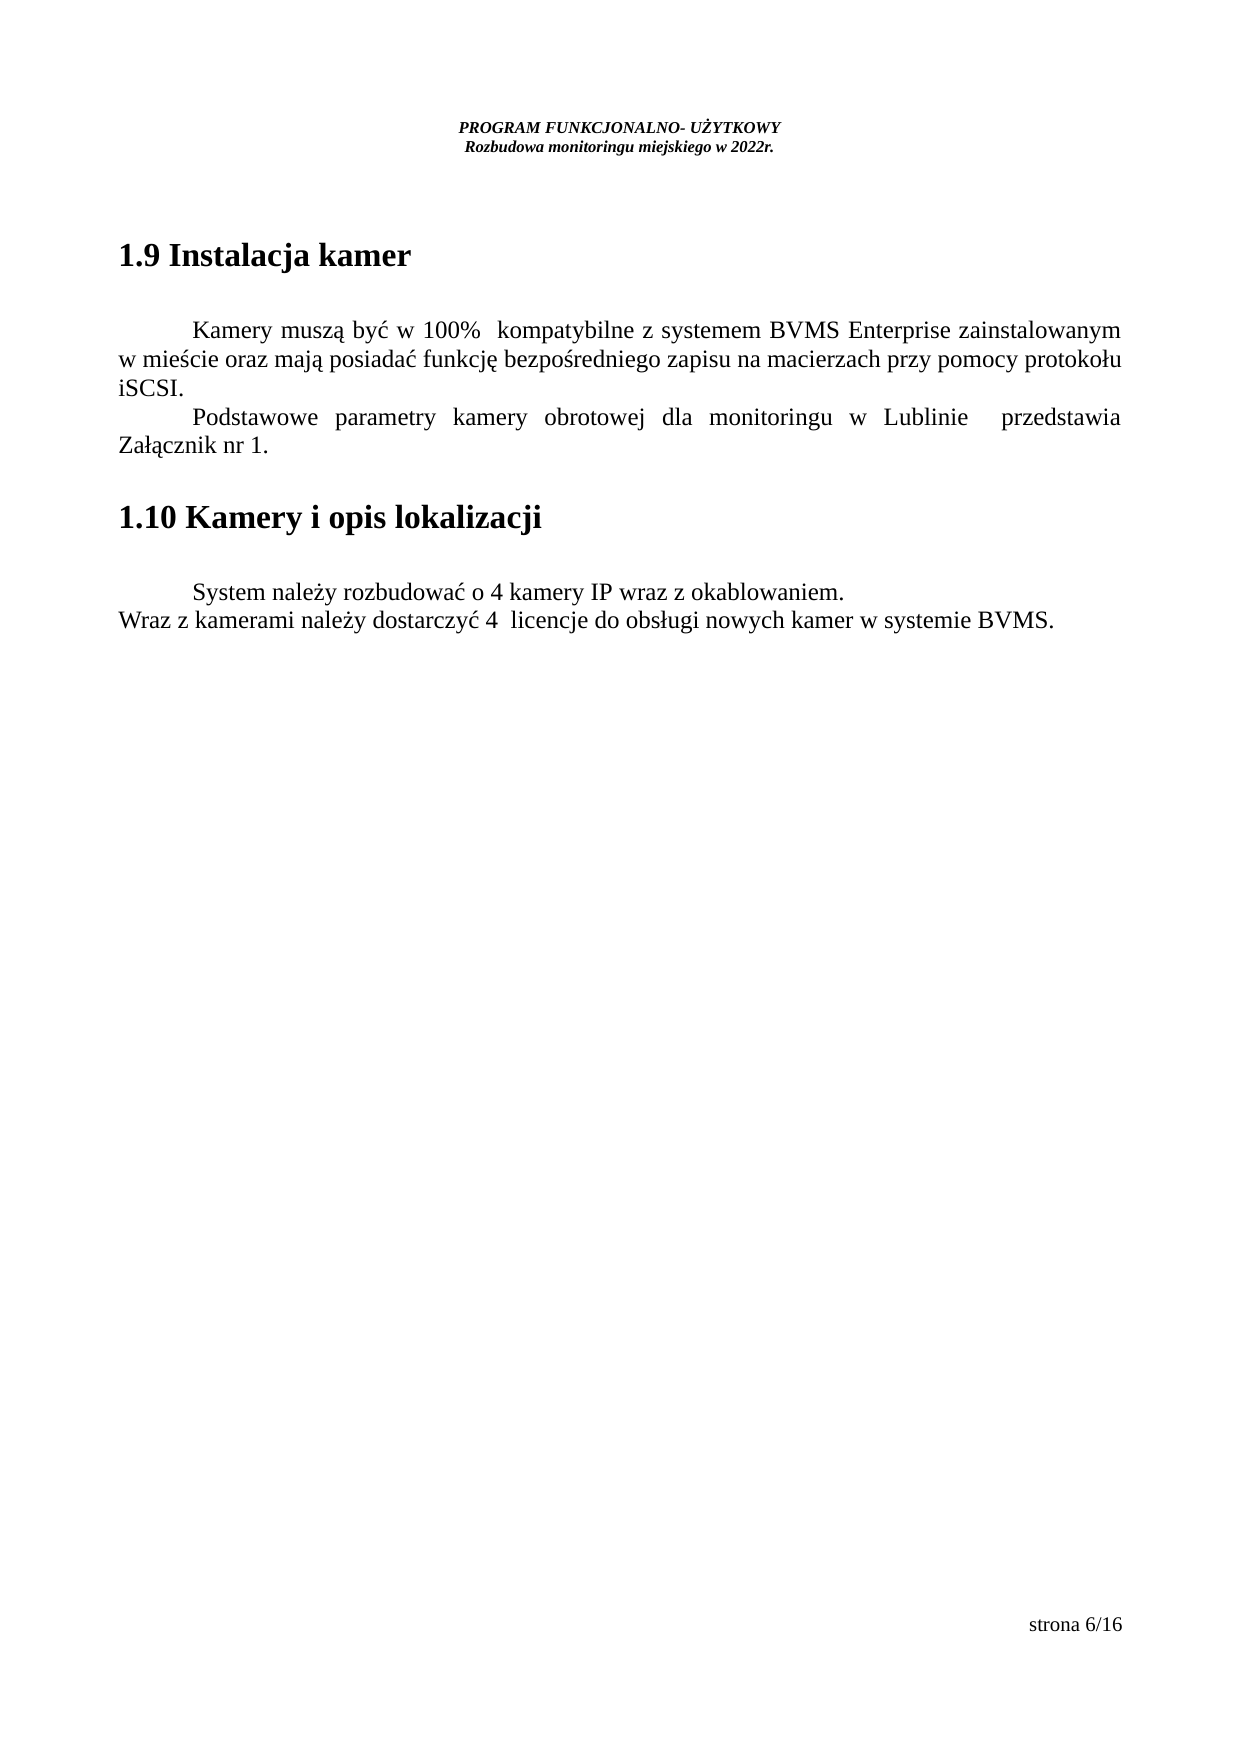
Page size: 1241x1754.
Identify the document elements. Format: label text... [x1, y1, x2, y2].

text System należy rozbudować o 4 kamery IP wraz z okablowaniem. [118, 577, 1122, 605]
text Wraz z kamerami należy dostarczyć 4 licencje do obsługi nowych kamer w systemie BVMS. [118, 605, 1122, 634]
list Kamery muszą być w 100% kompatybilne z systemem BVMS Enterprise zainstalowanym w mieście oraz mają posiadać funkcję bezpośredniego zapisu na macierzach przy pomocy protokołu iSCSI. [118, 315, 1122, 402]
subtitle 1.10 Kamery i opis lokalizacji [118, 497, 1122, 535]
list Podstawowe parametry kamery obrotowej dla monitoringu w Lublinie przedstawia Załącznik nr 1. [118, 402, 1122, 459]
subtitle 1.9 Instalacja kamer [118, 236, 1122, 274]
